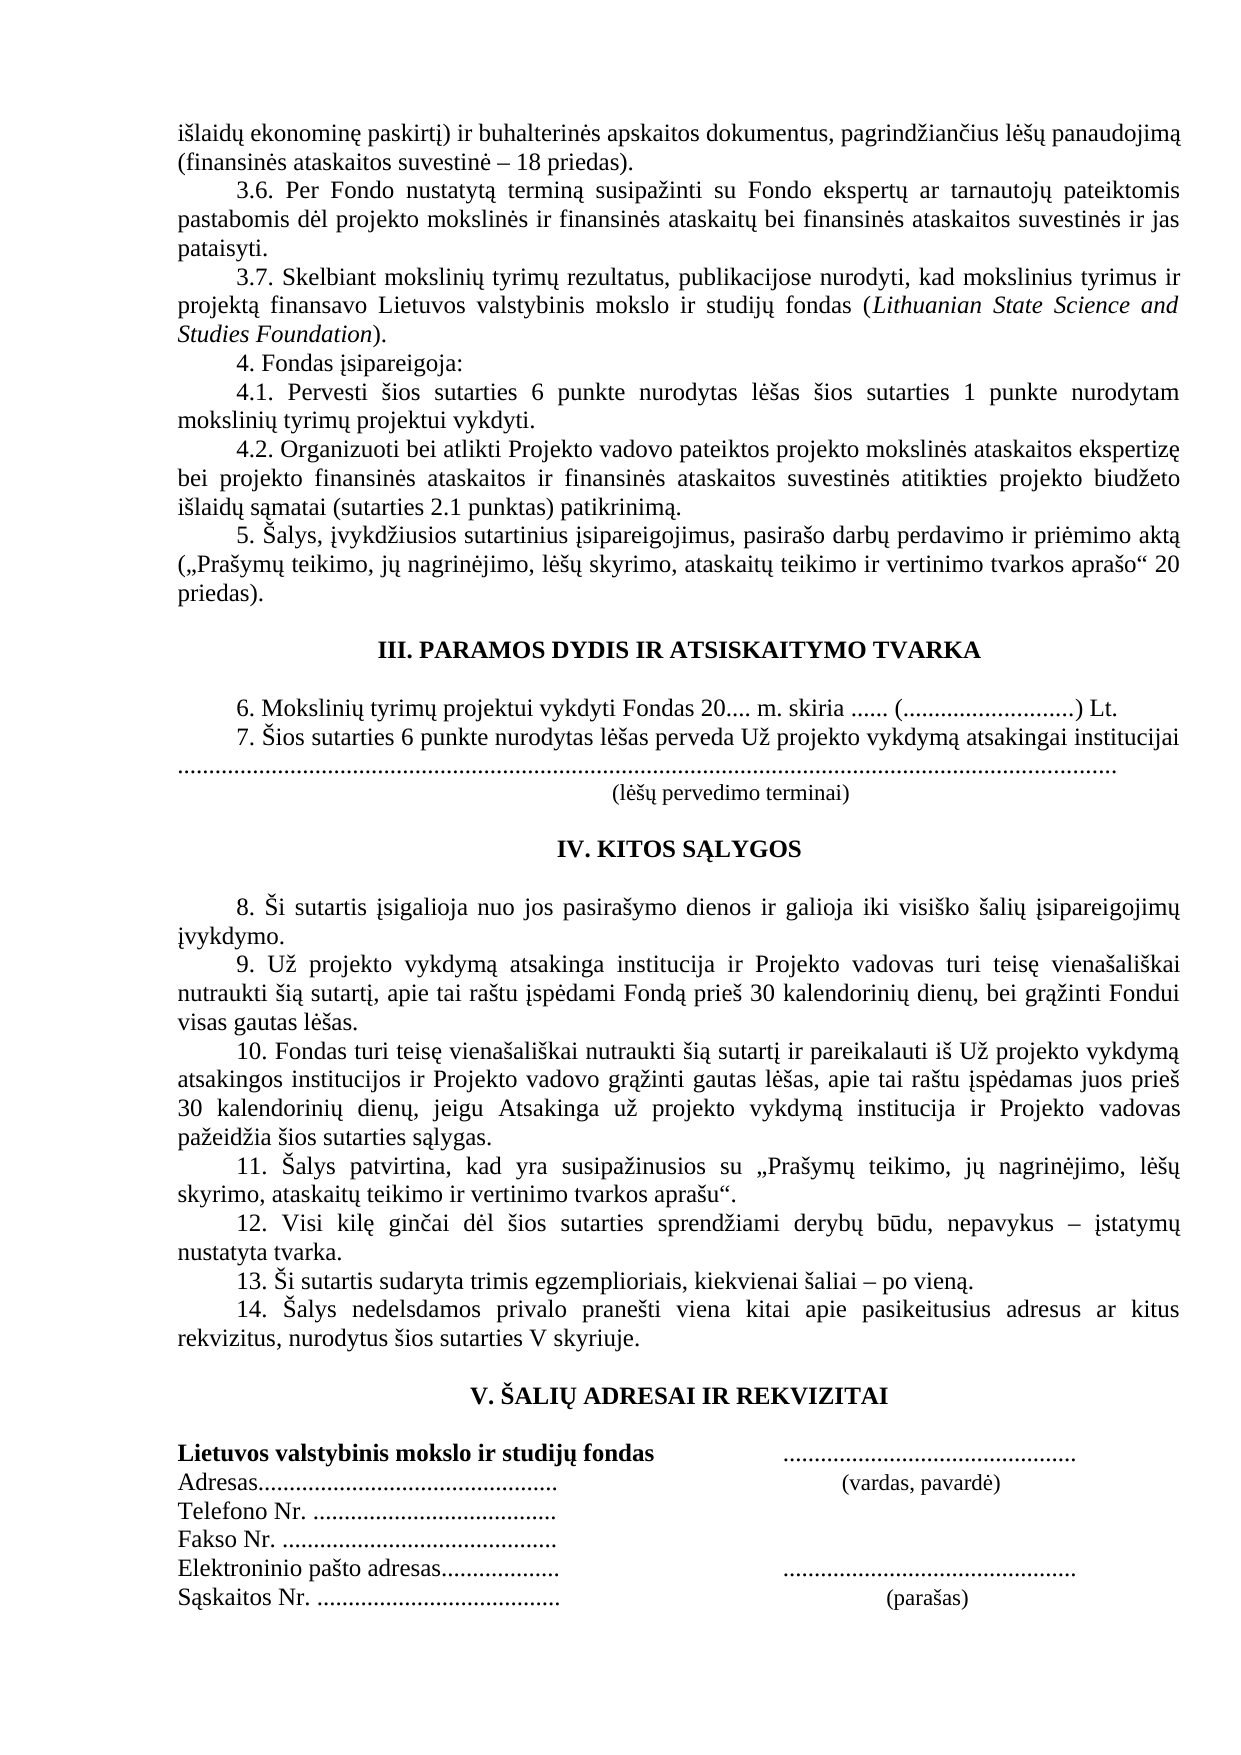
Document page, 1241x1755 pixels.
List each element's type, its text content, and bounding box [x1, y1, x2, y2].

text V. ŠALIŲ ADRESAI IR REKVIZITAI [177, 1381, 1181, 1409]
text 4.2. Organizuoti bei atlikti Projekto vadovo pateiktos projekto mokslinės ataskaitos ekspertizę bei projekto finansinės ataskaitos ir finansinės ataskaitos suvestinės atitikties projekto biudžeto išlaidų sąmatai (sutarties 2.1 punktas) patikrinimą. [177, 434, 1181, 521]
text Sąskaitos Nr. ....................................... (parašas) [177, 1582, 1181, 1611]
text išlaidų ekonominę paskirtį) ir buhalterinės apskaitos dokumentus, pagrindžiančius lėšų panaudojimą (finansinės ataskaitos suvestinė – 18 priedas). [177, 118, 1181, 176]
text 9. Už projekto vykdymą atsakinga institucija ir Projekto vadovas turi teisę vienašališkai nutraukti šią sutartį, apie tai raštu įspėdami Fondą prieš 30 kalendorinių dienų, bei grąžinti Fondui visas gautas lėšas. [177, 949, 1181, 1036]
text 11. Šalys patvirtina, kad yra susipažinusios su „Prašymų teikimo, jų nagrinėjimo, lėšų skyrimo, ataskaitų teikimo ir vertinimo tvarkos aprašu“. [177, 1151, 1181, 1208]
text Telefono Nr. ....................................... [177, 1496, 1181, 1524]
text Fakso Nr. ............................................ [177, 1524, 1181, 1553]
text Elektroninio pašto adresas................... ............................................... [177, 1553, 1181, 1582]
text Lietuvos valstybinis mokslo ir studijų fondas ............................................... [177, 1438, 1181, 1467]
text 3.7. Skelbiant mokslinių tyrimų rezultatus, publikacijose nurodyti, kad mokslinius tyrimus ir projektą finansavo Lietuvos valstybinis mokslo ir studijų fondas (Lithuanian State Science and Studies Foundation). [177, 262, 1181, 348]
text 6. Mokslinių tyrimų projektui vykdyti Fondas 20.... m. skiria ...... ( ) Lt. [177, 693, 1181, 722]
text 8. Ši sutartis įsigalioja nuo jos pasirašymo dienos ir galioja iki visiško šalių įsipareigojimų įvykdymo. [177, 892, 1181, 949]
text 5. Šalys, įvykdžiusios sutartinius įsipareigojimus, pasirašo darbų perdavimo ir priėmimo aktą („Prašymų teikimo, jų nagrinėjimo, lėšų skyrimo, ataskaitų teikimo ir vertinimo tvarkos aprašo“ 20 priedas). [177, 521, 1181, 607]
text 12. Visi kilę ginčai dėl šios sutarties sprendžiami derybų būdu, nepavykus – įstatymų nustatyta tvarka. [177, 1208, 1181, 1266]
text 4. Fondas įsipareigoja: [177, 348, 1181, 377]
text 13. Ši sutartis sudaryta trimis egzemplioriais, kiekvienai šaliai – po vieną. [177, 1266, 1181, 1294]
text 7. Šios sutarties 6 punkte nurodytas lėšas perveda Už projekto vykdymą atsakingai institucijai [177, 722, 1181, 779]
text 3.6. Per Fondo nustatytą terminą susipažinti su Fondo ekspertų ar tarnautojų pateiktomis pastabomis dėl projekto mokslinės ir finansinės ataskaitų bei finansinės ataskaitos suvestinės ir jas pataisyti. [177, 176, 1181, 262]
text 10. Fondas turi teisę vienašališkai nutraukti šią sutartį ir pareikalauti iš Už projekto vykdymą atsakingos institucijos ir Projekto vadovo grąžinti gautas lėšas, apie tai raštu įspėdamas juos prieš 30 kalendorinių dienų, jeigu Atsakinga už projekto vykdymą institucija ir Projekto vadovas pažeidžia šios sutarties sąlygas. [177, 1036, 1181, 1151]
text Adresas................................................ (vardas, pavardė) [177, 1467, 1181, 1496]
text (lėšų pervedimo terminai) [281, 779, 1181, 806]
text 14. Šalys nedelsdamos privalo pranešti viena kitai apie pasikeitusius adresus ar kitus rekvizitus, nurodytus šios sutarties V skyriuje. [177, 1294, 1181, 1352]
text IV. KITOS SĄLYGOS [177, 834, 1181, 863]
text 4.1. Pervesti šios sutarties 6 punkte nurodytas lėšas šios sutarties 1 punkte nurodytam mokslinių tyrimų projektui vykdyti. [177, 377, 1181, 434]
text III. PARAMOS DYDIS IR ATSISKAITYMO TVARKA [177, 636, 1181, 664]
